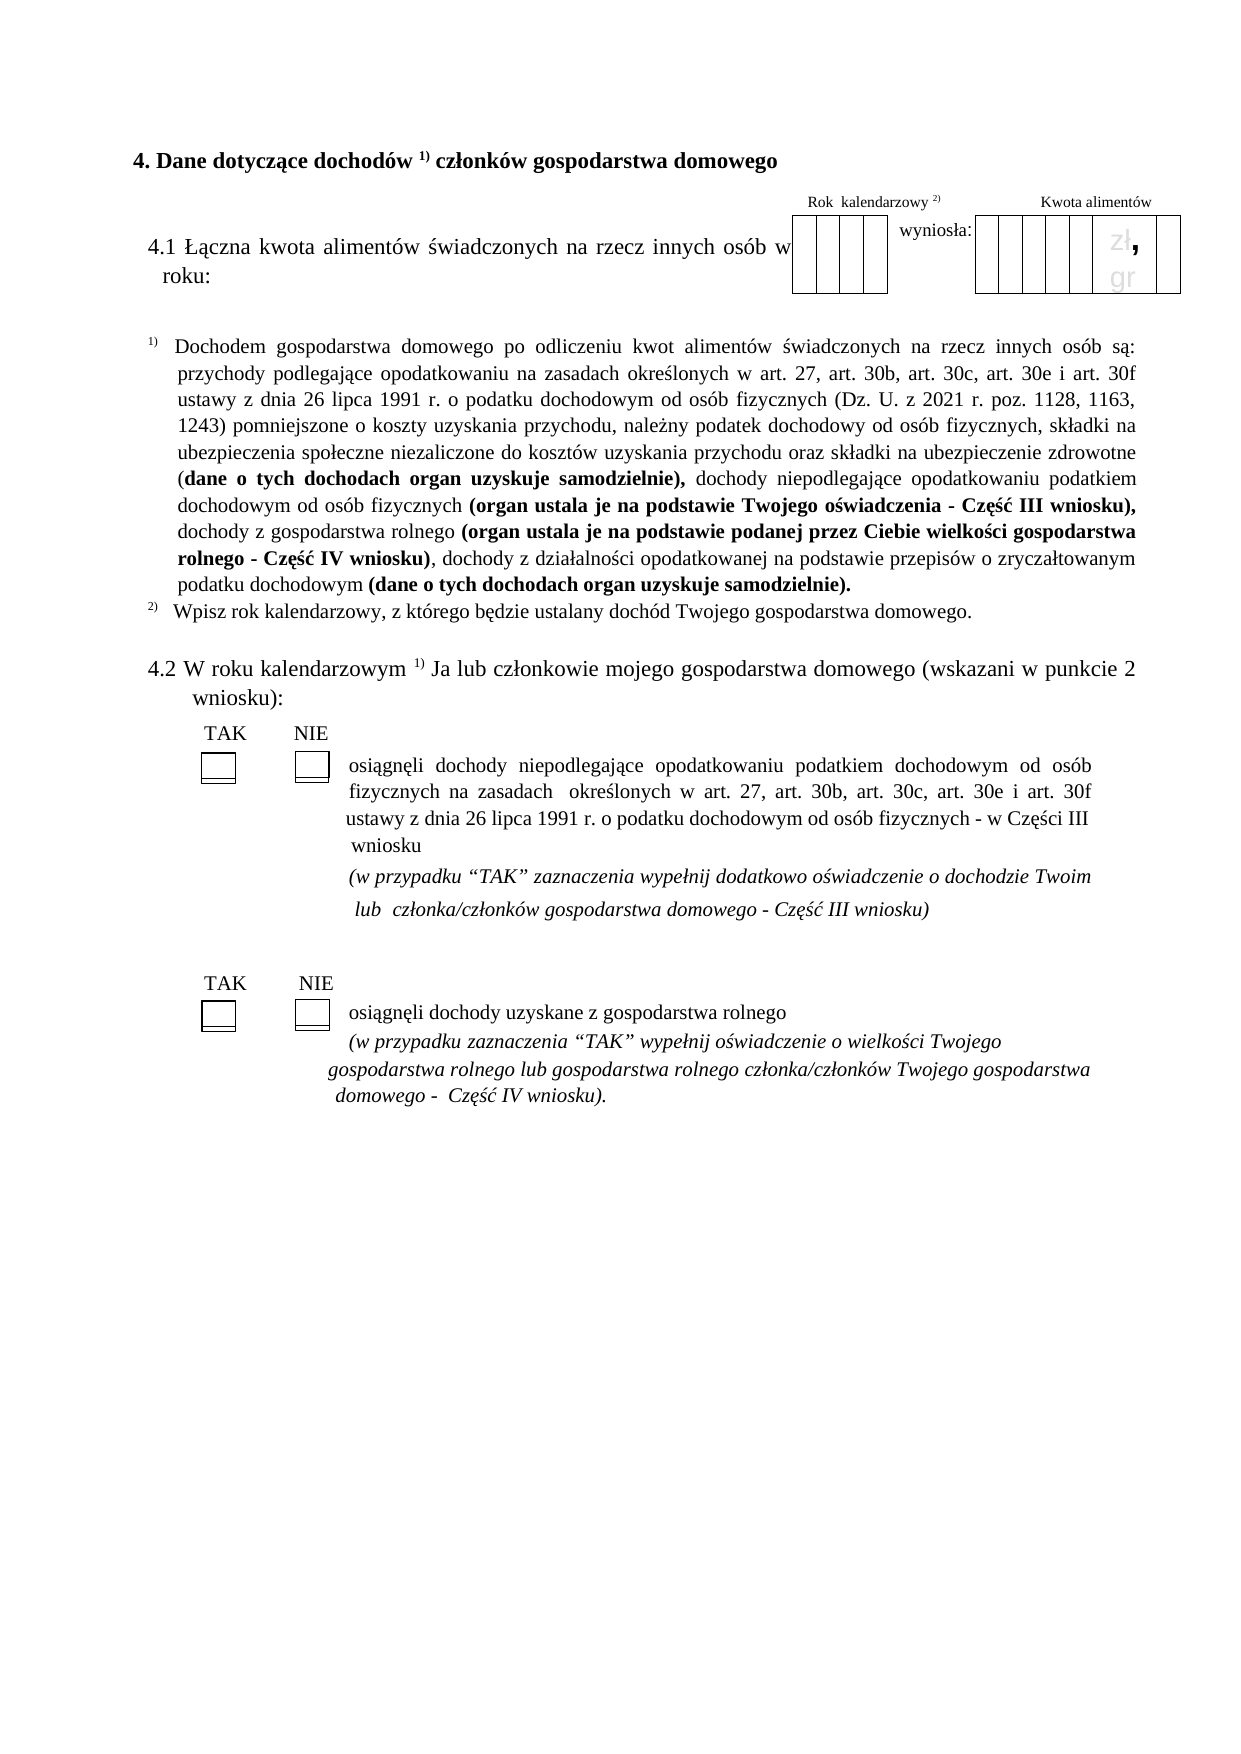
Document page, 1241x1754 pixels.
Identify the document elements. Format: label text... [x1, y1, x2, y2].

text (w przypadku “TAK” zaznaczenia wypełnij dodatkowo oświadczenie o dochodzie Twoim lub członka/członków gospodarstwa domowego - Część III wniosku) [146, 864, 1093, 921]
text osiągnęli dochody uzyskane z gospodarstwa rolnego [330, 1000, 1051, 1024]
text Rok kalendarzowy 2) Kwota alimentów [148, 193, 1093, 211]
table_header zł,gr [1093, 216, 1156, 293]
table_header [817, 216, 839, 293]
text 4. Dane dotyczące dochodów 1) członków gospodarstwa domowego [133, 148, 1093, 174]
table_header [793, 216, 816, 293]
text TAK NIE [148, 721, 1093, 745]
text 1) Dochodem gospodarstwa domowego po odliczeniu kwot alimentów świadczonych na rzecz innych osób są: przychody podlegające opodatkowaniu na zasadach określonych w art. 27, art. 30b, art. 30c, art. 30e i art. 30f ustawy z dnia 26 lipca 1991 r. o podatku dochodowym od osób fizycznych (Dz. U. z 2021 r. poz. 1128, 1163, 1243) pomniejszone o koszty uzyskania przychodu, należny podatek dochodowy od osób fizycznych, składki na ubezpieczenia społeczne niezaliczone do kosztów uzyskania przychodu oraz składki na ubezpieczenie zdrowotne (dane o tych dochodach organ uzyskuje samodzielnie), dochody niepodlegające opodatkowaniu podatkiem dochodowym od osób fizycznych (organ ustala je na podstawie Twojego oświadczenia - Część III wniosku), dochody z gospodarstwa rolnego (organ ustala je na podstawie podanej przez Ciebie wielkości gospodarstwa rolnego - Część IV wniosku), dochody z działalności opodatkowanej na podstawie przepisów o zryczałtowanym podatku dochodowym (dane o tych dochodach organ uzyskuje samodzielnie). [148, 334, 1137, 596]
text osiągnęli dochody niepodlegające opodatkowaniu podatkiem dochodowym od osób fizycznych na zasadach określonych w art. 27, art. 30b, art. 30c, art. 30e i art. 30f ustawy z dnia 26 lipca 1991 r. o podatku dochodowym od osób fizycznych - w Części III wniosku [148, 753, 1093, 857]
text [148, 1000, 201, 1024]
text (w przypadku zaznaczenia “TAK” wypełnij oświadczenie o wielkości Twojego [148, 1029, 1091, 1053]
table_header [1157, 216, 1180, 293]
table_header wyniosła: [888, 215, 975, 293]
table_header [999, 216, 1022, 293]
text 2) Wpisz rok kalendarzowy, z którego będzie ustalany dochód Twojego gospodarstwa domowego. [148, 599, 1062, 623]
text [236, 1000, 295, 1024]
table_header [976, 216, 998, 293]
table_header [1070, 216, 1092, 293]
table_header [1046, 216, 1069, 293]
text TAK NIE [148, 971, 1051, 995]
text 4.2 W roku kalendarzowym 1) Ja lub członkowie mojego gospodarstwa domowego (wskazani w punkcie 2 wniosku): [148, 655, 1137, 710]
table_header [840, 216, 863, 293]
text gospodarstwa rolnego lub gospodarstwa rolnego członka/członków Twojego gospodarstwa domowego - Część IV wniosku). [148, 1056, 1091, 1107]
text 4.1 Łączna kwota alimentów świadczonych na rzecz innych osób w roku: [148, 233, 792, 288]
table_header [1023, 216, 1045, 293]
table_header [864, 216, 887, 293]
